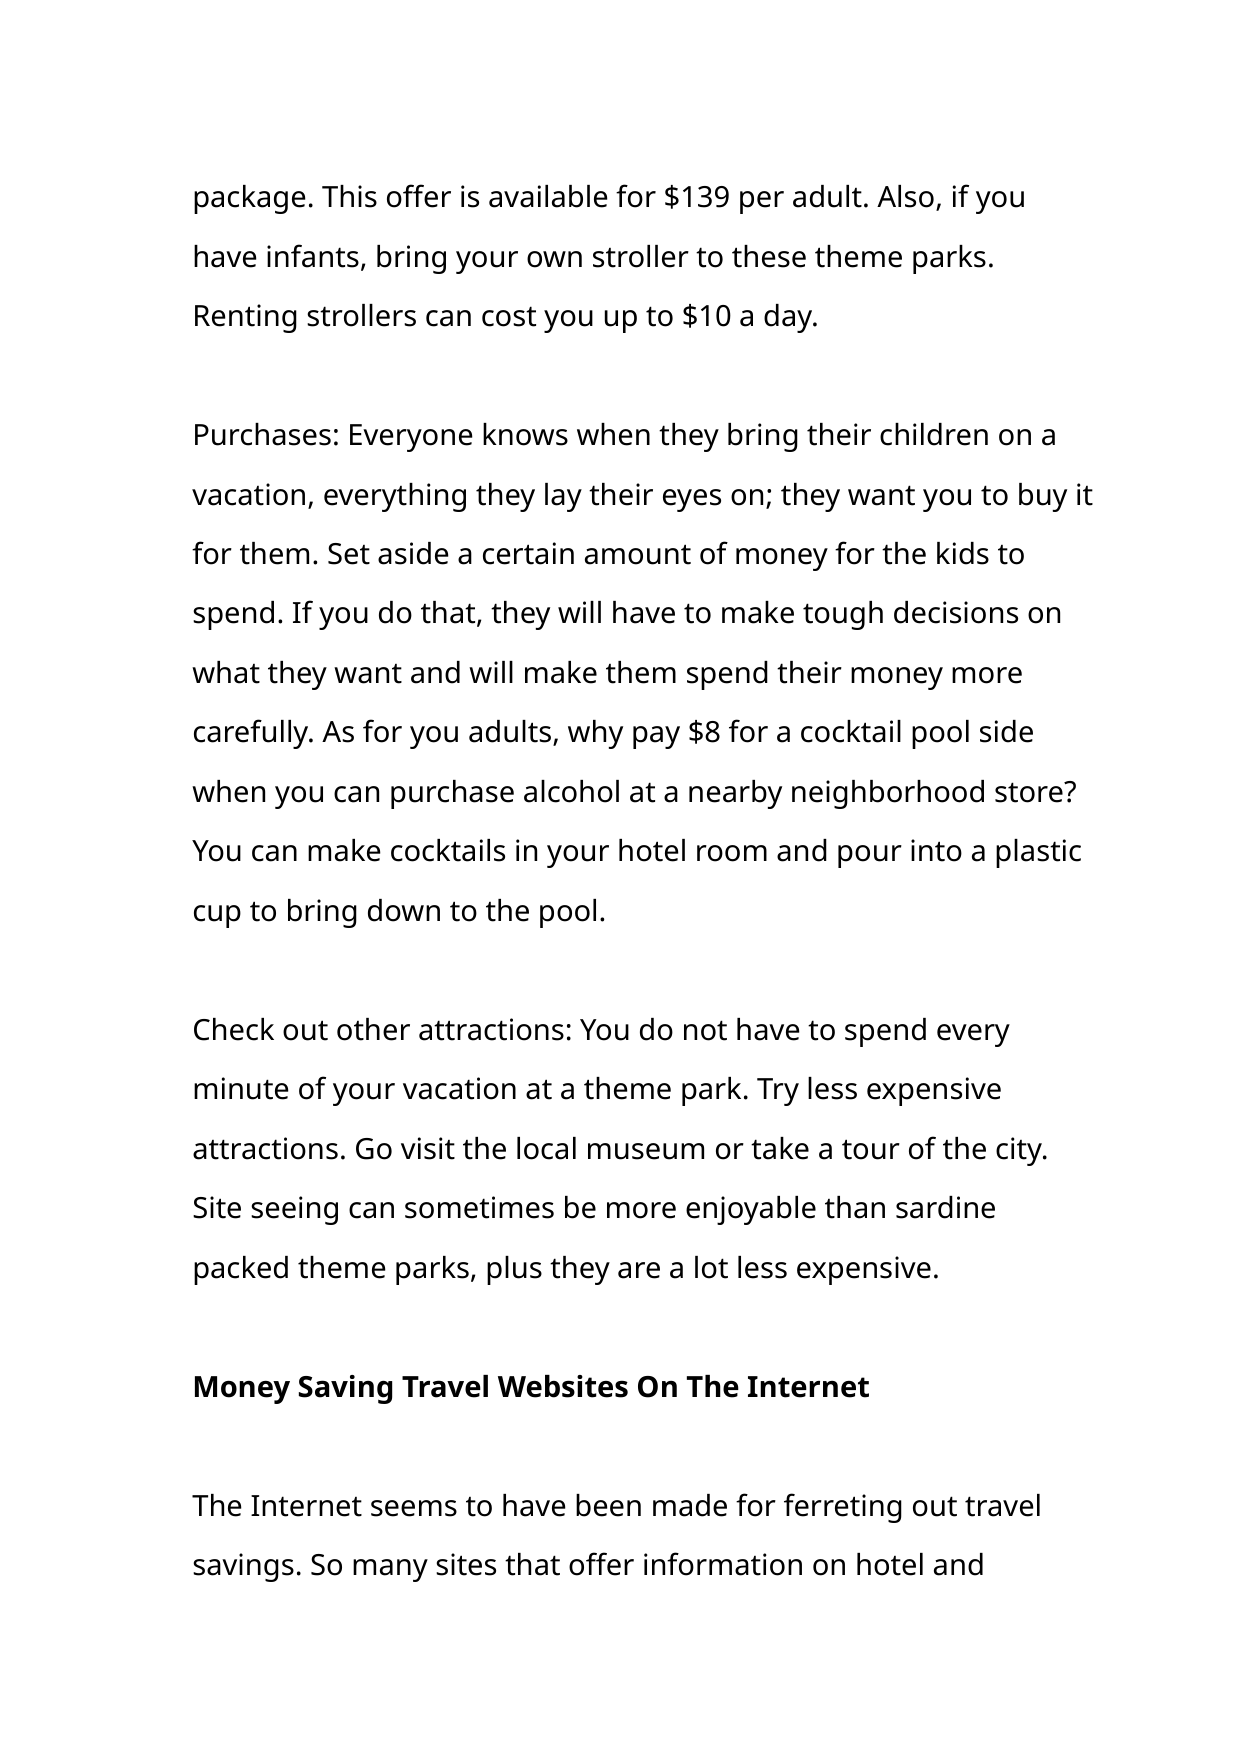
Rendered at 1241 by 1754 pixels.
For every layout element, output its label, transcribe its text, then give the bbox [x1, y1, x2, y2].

text package. This offer is available for $139 per adult. Also, if you have infants, bring your own stroller to these theme parks. Renting strollers can cost you up to $10 a day. Purchases: Everyone knows when they bring their children on a vacation, everything they lay their eyes on; they want you to buy it for them. Set aside a certain amount of money for the kids to spend. If you do that, they will have to make tough decisions on what they want and will make them spend their money more carefully. As for you adults, why pay $8 for a cocktail pool side when you can purchase alcohol at a nearby neighborhood store? You can make cocktails in your hotel room and pour into a plastic cup to bring down to the pool. Check out other attractions: You do not have to spend every minute of your vacation at a theme park. Try less expensive attractions. Go visit the local museum or take a tour of the city. Site seeing can sometimes be more enjoyable than sardine packed theme parks, plus they are a lot less expensive. [192, 176, 1096, 1287]
text The Internet seems to have been made for ferreting out travel savings. So many sites that offer information on hotel and [192, 1485, 1096, 1584]
text Money Saving Travel Websites On The Internet [192, 1366, 1096, 1406]
